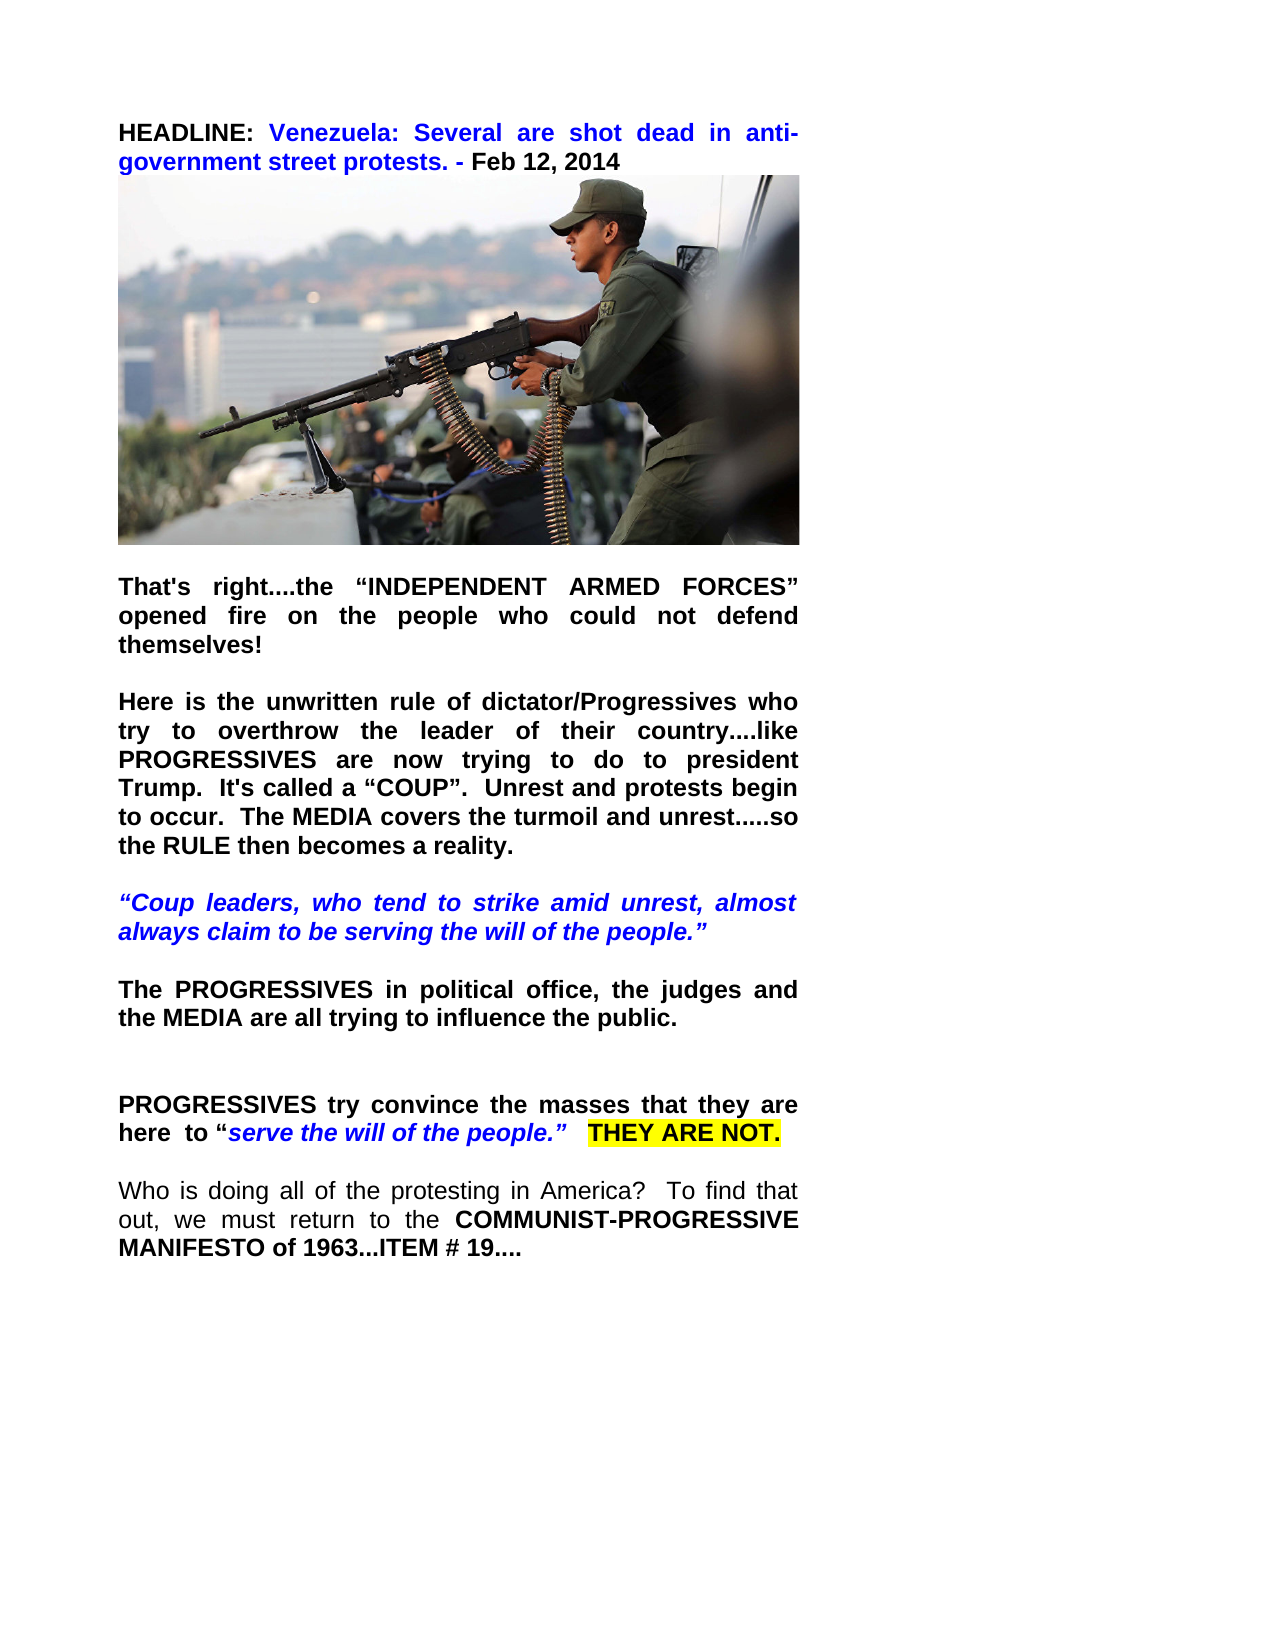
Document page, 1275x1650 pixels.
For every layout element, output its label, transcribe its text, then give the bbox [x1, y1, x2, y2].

text “Coup leaders, who tend to strike amid unrest, almost always claim to be serving the will of the people.” [118, 888, 799, 946]
text Here is the unwritten rule of dictator/Progressives who try to overthrow the leader of their country....like PROGRESSIVES are now trying to do to president Trump. It's called a “COUP”. Unrest and protests begin to occur. The MEDIA covers the turmoil and unrest.....so the RULE then becomes a reality. [118, 687, 799, 860]
text The PROGRESSIVES in political office, the judges and the MEDIA are all trying to influence the public. [118, 975, 799, 1032]
text PROGRESSIVES try convince the masses that they are here to “serve the will of the people.” THEY ARE NOT. [118, 1090, 799, 1147]
text HEADLINE: Venezuela: Several are shot dead in anti-government street protests. - Feb 12, 2014 [118, 118, 799, 175]
text Who is doing all of the protesting in America? To find that out, we must return to the COMMUNIST-PROGRESSIVE MANIFESTO of 1963...ITEM # 19.... [118, 1176, 799, 1262]
picture [118, 175, 800, 545]
text That's right....the “INDEPENDENT ARMED FORCES” opened fire on the people who could not defend themselves! [118, 572, 799, 658]
